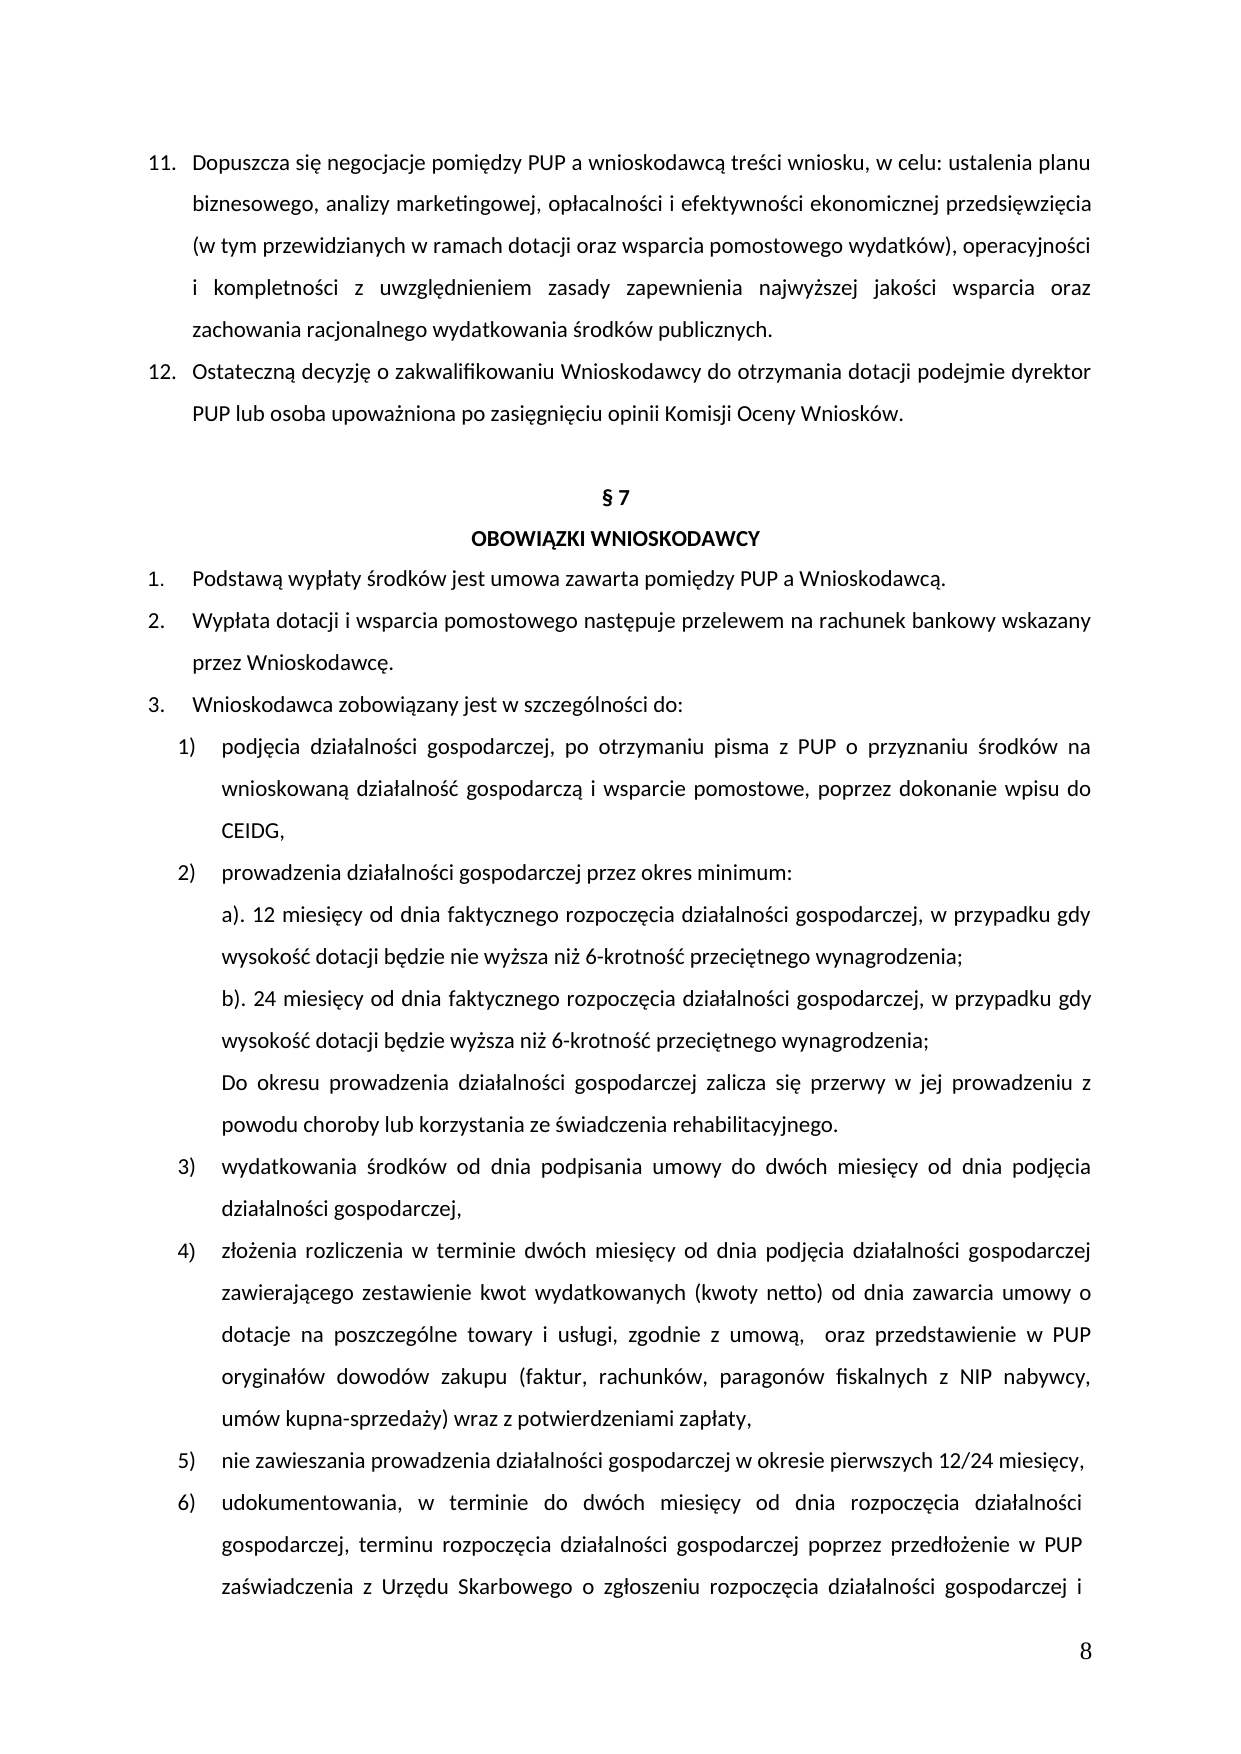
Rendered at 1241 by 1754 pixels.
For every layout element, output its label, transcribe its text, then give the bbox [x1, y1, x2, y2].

list 3. Wnioskodawca zobowiązany jest w szczególności do: [148, 690, 1084, 718]
text OBOWIĄZKI WNIOSKODAWCY [148, 524, 1084, 552]
list prowadzenia działalności gospodarczej przez okres minimum: [177, 858, 1093, 886]
list 6) udokumentowania, w terminie do dwóch miesięcy od dnia rozpoczęcia działalności gospodarczej, terminu rozpoczęcia działalności gospodarczej poprzez przedłożenie w PUP zaświadczenia z Urzędu Skarbowego o zgłoszeniu rozpoczęcia działalności gospodarczej i [177, 1488, 1084, 1600]
list a). 12 miesięcy od dnia faktycznego rozpoczęcia działalności gospodarczej, w przypadku gdy wysokość dotacji będzie nie wyższa niż 6-krotność przeciętnego wynagrodzenia; [221, 900, 1093, 970]
list podjęcia działalności gospodarczej, po otrzymaniu pisma z PUP o przyznaniu środków na wnioskowaną działalność gospodarczą i wsparcie pomostowe, poprzez dokonanie wpisu do CEIDG, [177, 732, 1093, 844]
list złożenia rozliczenia w terminie dwóch miesięcy od dnia podjęcia działalności gospodarczej zawierającego zestawienie kwot wydatkowanych (kwoty netto) od dnia zawarcia umowy o dotacje na poszczególne towary i usługi, zgodnie z umową, oraz przedstawienie w PUP oryginałów dowodów zakupu (faktur, rachunków, paragonów fiskalnych z NIP nabywcy, umów kupna-sprzedaży) wraz z potwierdzeniami zapłaty, [177, 1236, 1093, 1432]
text 5) nie zawieszania prowadzenia działalności gospodarczej w okresie pierwszych 12/24 miesięcy, [177, 1446, 1093, 1474]
text § 7 [148, 483, 1084, 511]
list Podstawą wypłaty środków jest umowa zawarta pomiędzy PUP a Wnioskodawcą. [148, 564, 1093, 592]
list wydatkowania środków od dnia podpisania umowy do dwóch miesięcy od dnia podjęcia działalności gospodarczej, [177, 1152, 1093, 1222]
text 12. Ostateczną decyzję o zakwalifikowaniu Wnioskodawcy do otrzymania dotacji podejmie dyrektor PUP lub osoba upoważniona po zasięgnięciu opinii Komisji Oceny Wniosków. [148, 357, 1093, 427]
list b). 24 miesięcy od dnia faktycznego rozpoczęcia działalności gospodarczej, w przypadku gdy wysokość dotacji będzie wyższa niż 6-krotność przeciętnego wynagrodzenia; [221, 984, 1093, 1054]
text Do okresu prowadzenia działalności gospodarczej zalicza się przerwy w jej prowadzeniu z powodu choroby lub korzystania ze świadczenia rehabilitacyjnego. [221, 1068, 1093, 1138]
text 11. Dopuszcza się negocjacje pomiędzy PUP a wnioskodawcą treści wniosku, w celu: ustalenia planu biznesowego, analizy marketingowej, opłacalności i efektywności ekonomicznej przedsięwzięcia (w tym przewidzianych w ramach dotacji oraz wsparcia pomostowego wydatków), operacyjności i kompletności z uwzględnieniem zasady zapewnienia najwyższej jakości wsparcia oraz zachowania racjonalnego wydatkowania środków publicznych. [148, 148, 1093, 343]
list Wypłata dotacji i wsparcia pomostowego następuje przelewem na rachunek bankowy wskazany przez Wnioskodawcę. [148, 606, 1093, 676]
